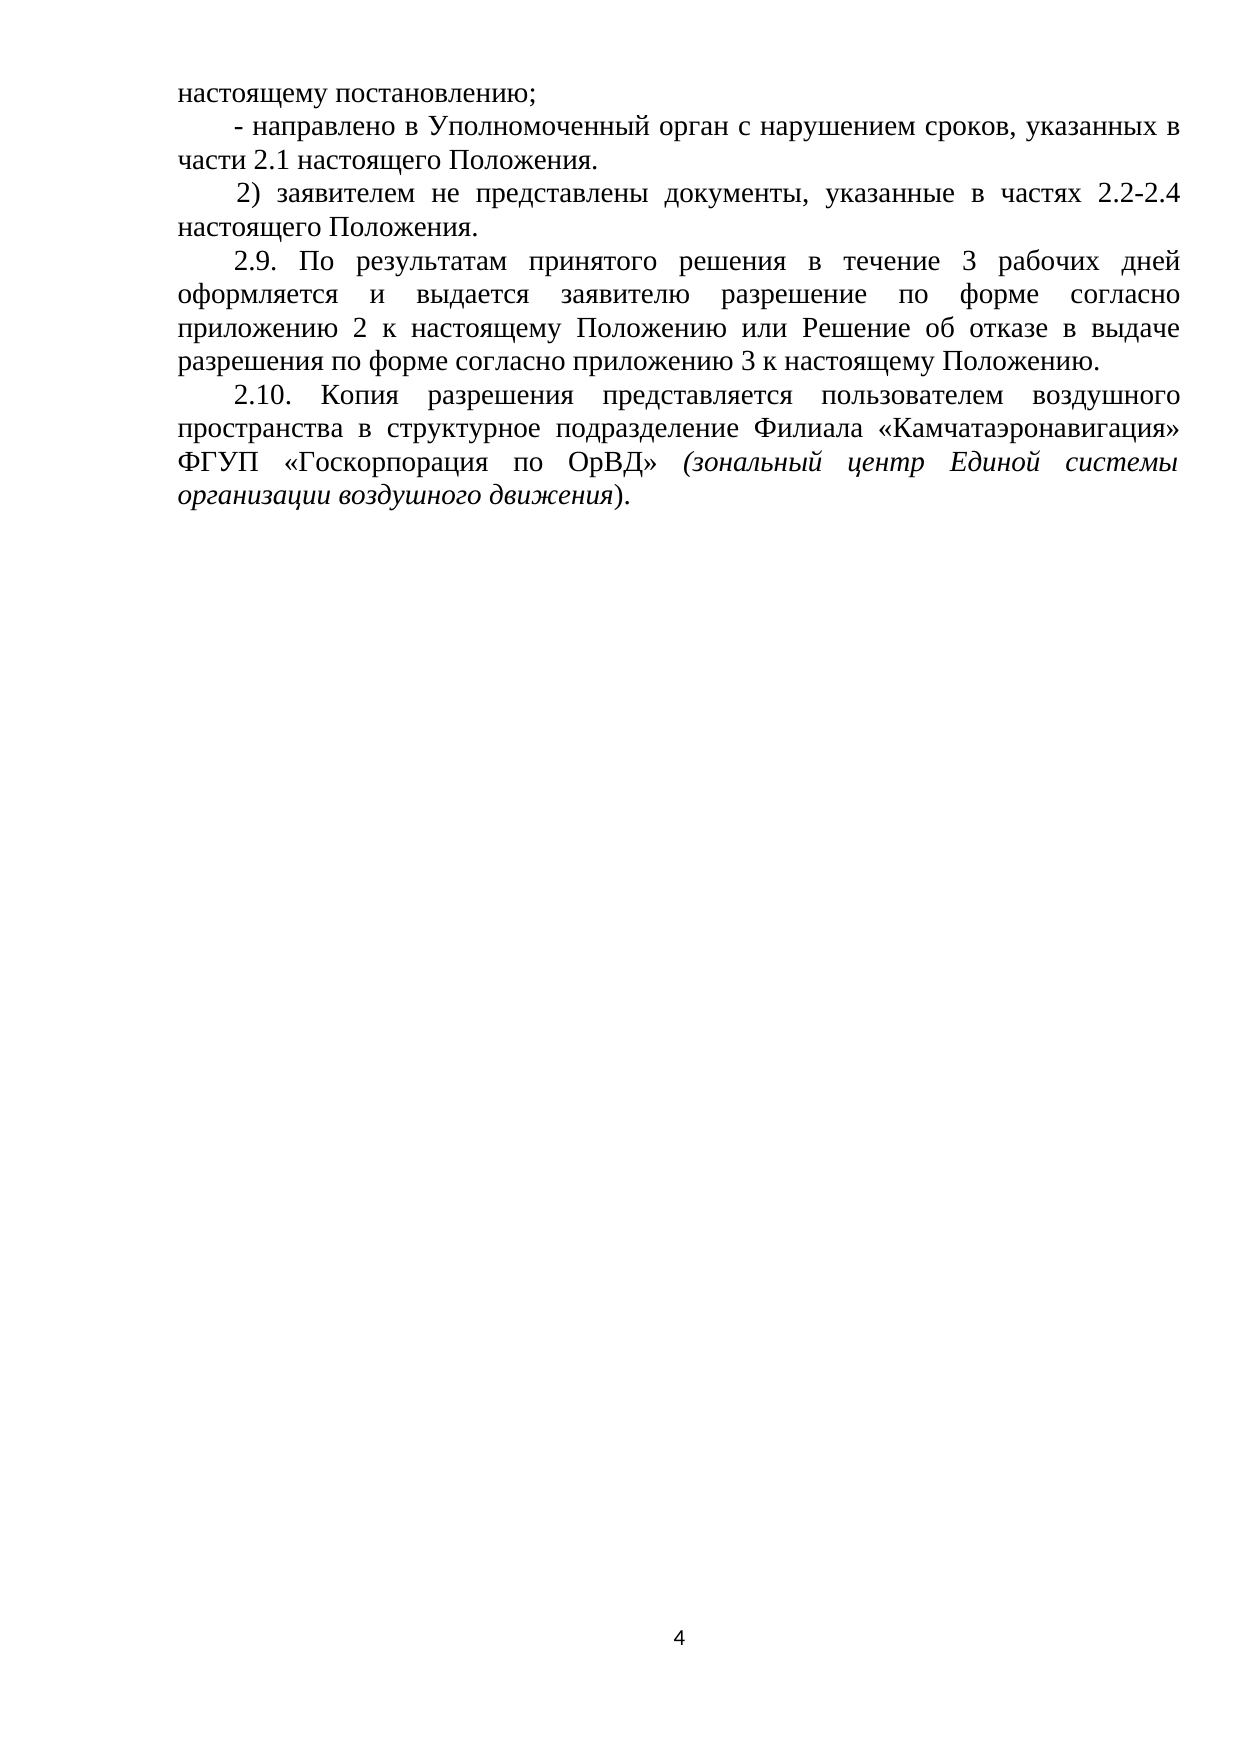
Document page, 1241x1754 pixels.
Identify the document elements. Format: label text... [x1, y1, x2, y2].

text настоящему постановлению; [177, 75, 1181, 108]
text 2.9. По результатам принятого решения в течение 3 рабочих дней оформляется и выдается заявителю разрешение по форме согласно приложению 2 к настоящему Положению или Решение об отказе в выдаче разрешения по форме согласно приложению 3 к настоящему Положению. [177, 243, 1181, 377]
text 2) заявителем не представлены документы, указанные в частях 2.2-2.4 настоящего Положения. [177, 176, 1181, 243]
text 2.10. Копия разрешения представляется пользователем воздушного пространства в структурное подразделение Филиала «Камчатаэронавигация» ФГУП «Госкорпорация по ОрВД» (зональный центр Единой системы организации воздушного движения). [177, 377, 1181, 511]
text - направлено в Уполномоченный орган с нарушением сроков, указанных в части 2.1 настоящего Положения. [177, 108, 1181, 176]
